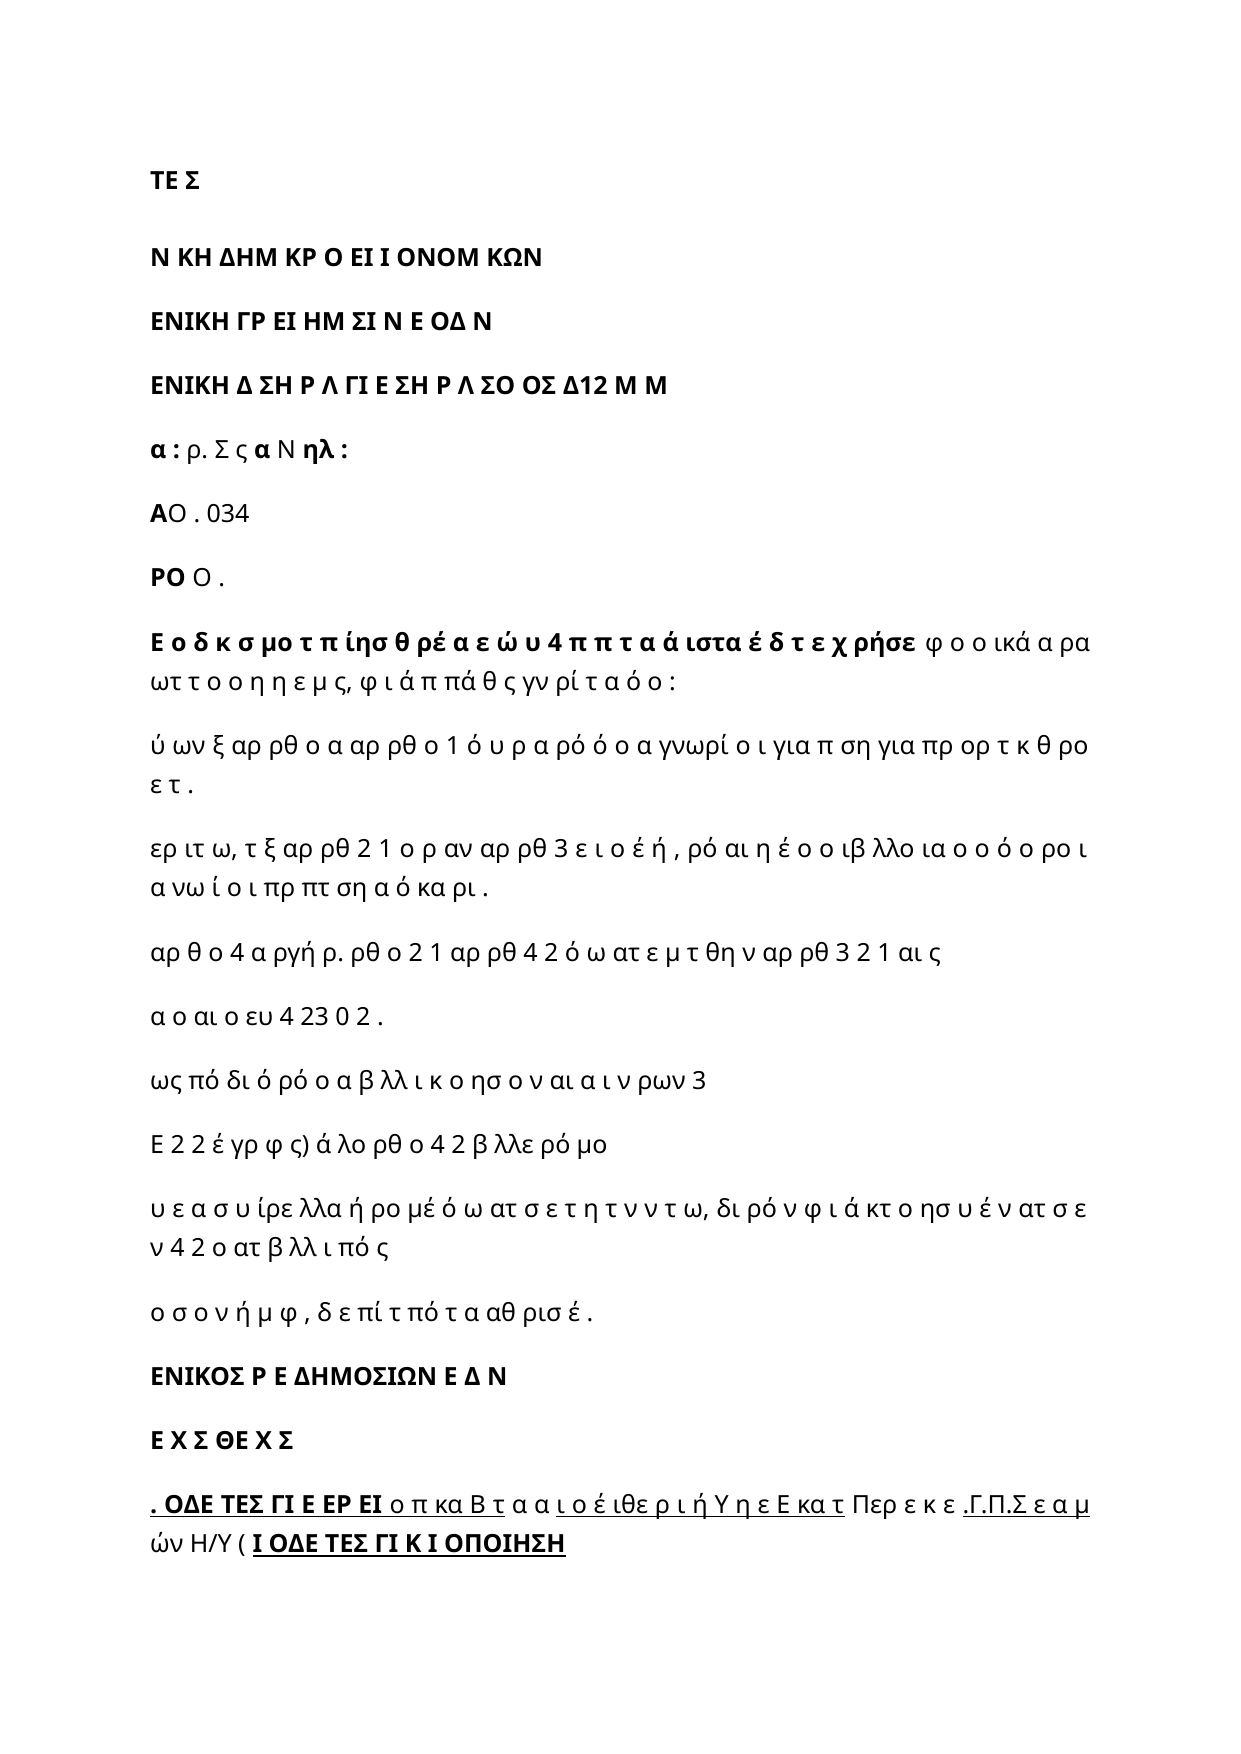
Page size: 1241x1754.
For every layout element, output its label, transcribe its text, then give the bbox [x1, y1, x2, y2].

text ΕΝΙΚΟΣ Ρ Ε ΔΗΜΟΣΙΩΝ Ε Δ Ν [150, 1358, 1090, 1392]
text Ν ΚΗ ΔΗΜ ΚΡ Ο ΕΙ Ι ΟΝΟΜ ΚΩΝ [150, 239, 1090, 273]
text α ο αι ο ευ 4 23 0 2 . [150, 998, 1090, 1032]
text . ΟΔΕ ΤΕΣ ΓΙ Ε ΕΡ ΕΙ ο π κα Β τ α α ι ο έ ιθε ρ ι ή Υ η ε Ε κα τ Περ ε κ ε .Γ.Π.Σ ε α μ ών Η/Υ ( Ι ΟΔΕ ΤΕΣ ΓΙ Κ Ι ΟΠΟΙΗΣΗ [150, 1487, 1090, 1560]
text ο σ ο ν ή μ φ , δ ε πί τ πό τ α αθ ρισ έ . [150, 1294, 1090, 1328]
text ως πό δι ό ρό ο α β λλ ι κ ο ησ ο ν αι α ι ν ρων 3 [150, 1062, 1090, 1097]
title ΤΕ Σ [150, 162, 1090, 197]
text ΕΝΙΚΗ Δ ΣΗ Ρ Λ ΓΙ Ε ΣΗ Ρ Λ ΣΟ ΟΣ Δ12 Μ Μ [150, 367, 1090, 402]
text ύ ων ξ αρ ρθ ο α αρ ρθ ο 1 ό υ ρ α ρό ό ο α γνωρί ο ι για π ση για πρ ορ τ κ θ ρο ε τ . [150, 727, 1090, 801]
text υ ε α σ υ ίρε λλα ή ρο μέ ό ω ατ σ ε τ η τ ν ν τ ω, δι ρό ν φ ι ά κτ ο ησ υ έ ν ατ σ ε ν 4 2 ο ατ β λλ ι πό ς [150, 1191, 1090, 1264]
text Ε ο δ κ σ μο τ π ίησ θ ρέ α ε ώ υ 4 π π τ α ά ιστα έ δ τ ε χ ρήσε φ ο ο ικά α ρα ωτ τ ο ο η η ε μ ς, φ ι ά π πά θ ς γν ρί τ α ό ο : [150, 624, 1090, 697]
text ΑΟ . 034 [150, 496, 1090, 530]
text Ε 2 2 έ γρ φ ς) ά λο ρθ ο 4 2 β λλε ρό μο [150, 1127, 1090, 1161]
text αρ θ ο 4 α ργή ρ. ρθ ο 2 1 αρ ρθ 4 2 ό ω ατ ε μ τ θη ν αρ ρθ 3 2 1 αι ς [150, 934, 1090, 968]
text ΡΟ Ο . [150, 560, 1090, 594]
text ΕΝΙΚΗ ΓΡ ΕΙ ΗΜ ΣΙ Ν Ε ΟΔ Ν [150, 303, 1090, 337]
text ερ ιτ ω, τ ξ αρ ρθ 2 1 ο ρ αν αρ ρθ 3 ε ι ο έ ή , ρό αι η έ ο ο ιβ λλο ια ο ο ό ο ρο ι α νω ί ο ι πρ πτ ση α ό κα ρι . [150, 831, 1090, 904]
text α : ρ. Σ ς α Ν ηλ : [150, 432, 1090, 466]
text Ε Χ Σ ΘΕ Χ Σ [150, 1422, 1090, 1457]
